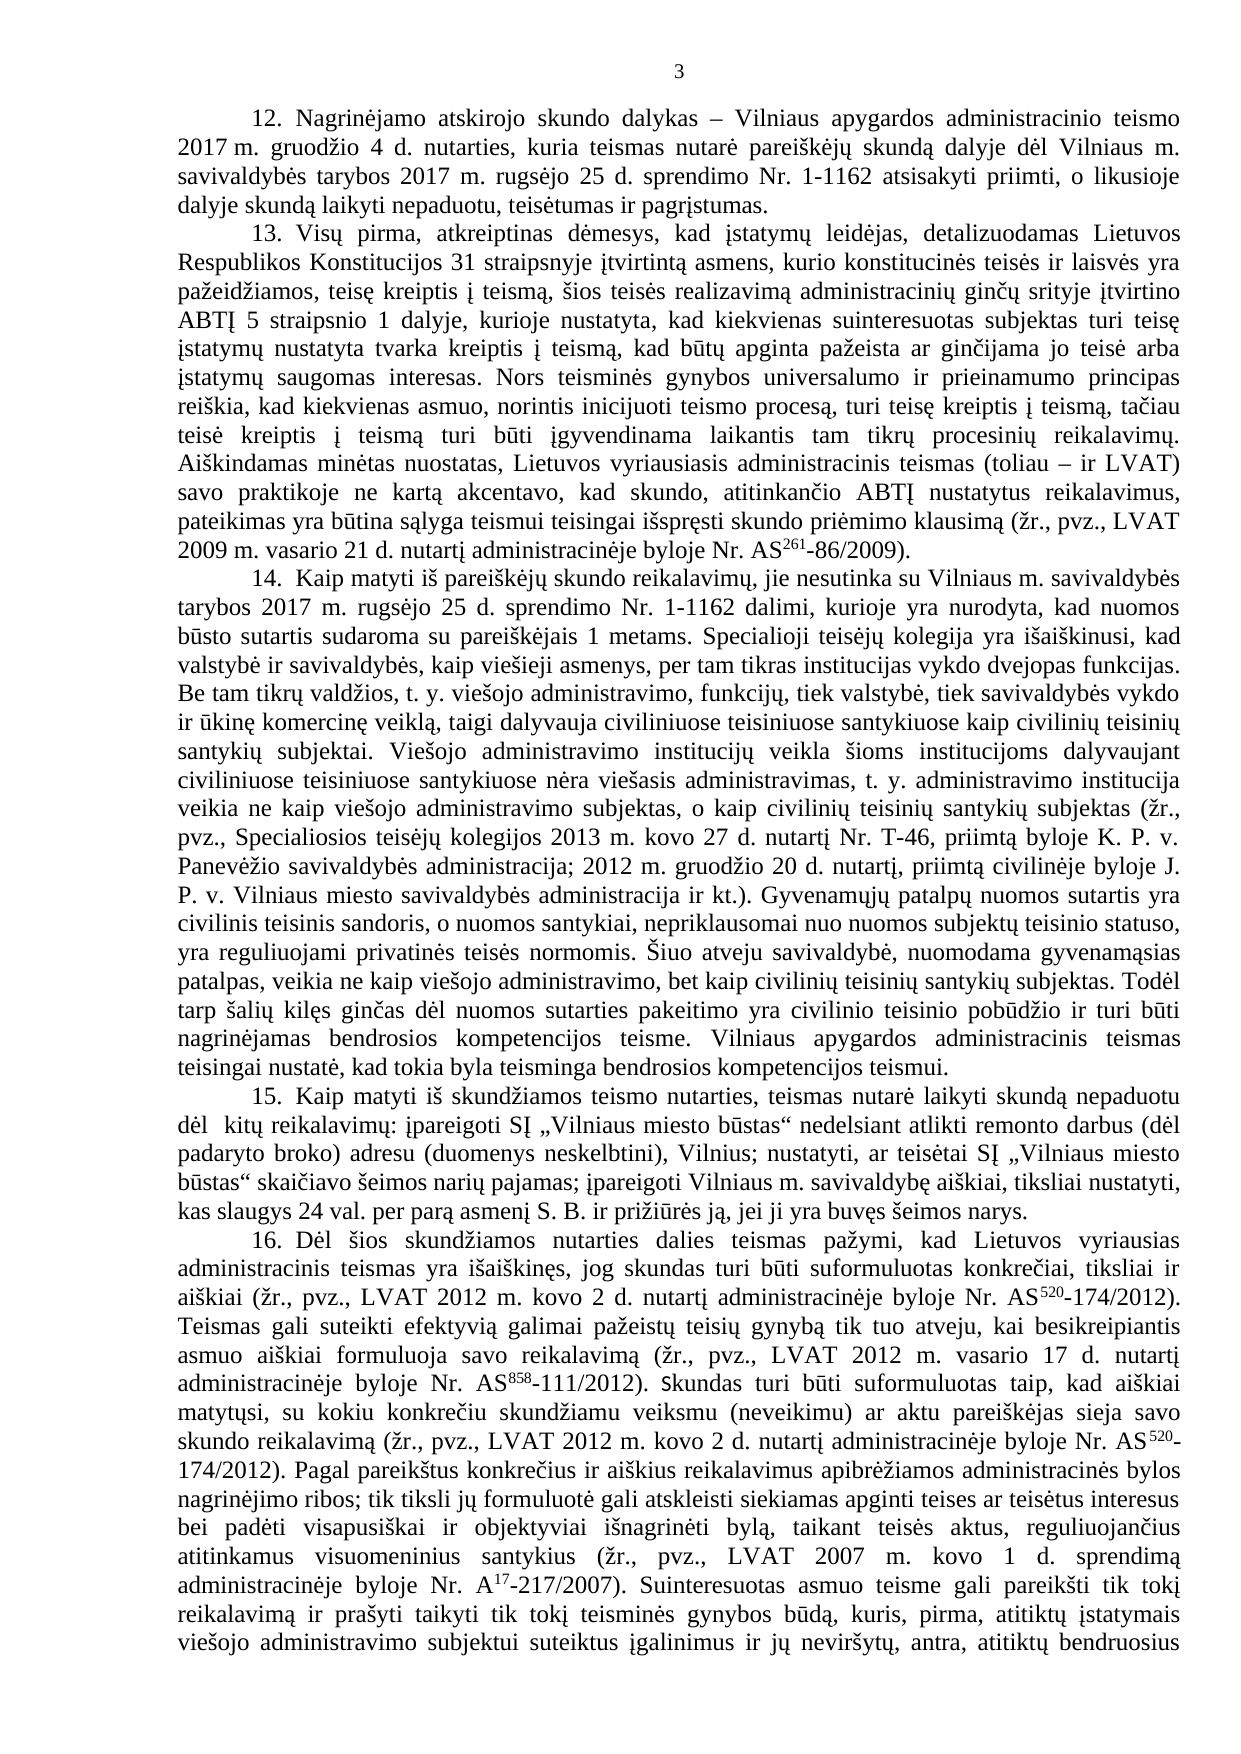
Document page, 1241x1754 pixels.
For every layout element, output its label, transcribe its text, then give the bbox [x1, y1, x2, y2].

text 16. Dėl šios skundžiamos nutarties dalies teismas pažymi, kad Lietuvos vyriausias administracinis teismas yra išaiškinęs, jog skundas turi būti suformuluotas konkrečiai, tiksliai ir aiškiai (žr., pvz., LVAT 2012 m. kovo 2 d. nutartį administracinėje byloje Nr. AS520-174/2012). Teismas gali suteikti efektyvią galimai pažeistų teisių gynybą tik tuo atveju, kai besikreipiantis asmuo aiškiai formuluoja savo reikalavimą (žr., pvz., LVAT 2012 m. vasario 17 d. nutartį administracinėje byloje Nr. AS858-111/2012). Skundas turi būti suformuluotas taip, kad aiškiai matytųsi, su kokiu konkrečiu skundžiamu veiksmu (neveikimu) ar aktu pareiškėjas sieja savo skundo reikalavimą (žr., pvz., LVAT 2012 m. kovo 2 d. nutartį administracinėje byloje Nr. AS520-174/2012). Pagal pareikštus konkrečius ir aiškius reikalavimus apibrėžiamos administracinės bylos nagrinėjimo ribos; tik tiksli jų formuluotė gali atskleisti siekiamas apginti teises ar teisėtus interesus bei padėti visapusiškai ir objektyviai išnagrinėti bylą, taikant teisės aktus, reguliuojančius atitinkamus visuomeninius santykius (žr., pvz., LVAT 2007 m. kovo 1 d. sprendimą administracinėje byloje Nr. A17-217/2007). Suinteresuotas asmuo teisme gali pareikšti tik tokį reikalavimą ir prašyti taikyti tik tokį teisminės gynybos būdą, kuris, pirma, atitiktų įstatymais viešojo administravimo subjektui suteiktus įgalinimus ir jų neviršytų, antra, atitiktų bendruosius [177, 1225, 1181, 1656]
text 14. Kaip matyti iš pareiškėjų skundo reikalavimų, jie nesutinka su Vilniaus m. savivaldybės tarybos 2017 m. rugsėjo 25 d. sprendimo Nr. 1-1162 dalimi, kurioje yra nurodyta, kad nuomos būsto sutartis sudaroma su pareiškėjais 1 metams. Specialioji teisėjų kolegija yra išaiškinusi, kad valstybė ir savivaldybės, kaip viešieji asmenys, per tam tikras institucijas vykdo dvejopas funkcijas. Be tam tikrų valdžios, t. y. viešojo administravimo, funkcijų, tiek valstybė, tiek savivaldybės vykdo ir ūkinę komercinę veiklą, taigi dalyvauja civiliniuose teisiniuose santykiuose kaip civilinių teisinių santykių subjektai. Viešojo administravimo institucijų veikla šioms institucijoms dalyvaujant civiliniuose teisiniuose santykiuose nėra viešasis administravimas, t. y. administravimo institucija veikia ne kaip viešojo administravimo subjektas, o kaip civilinių teisinių santykių subjektas (žr., pvz., Specialiosios teisėjų kolegijos 2013 m. kovo 27 d. nutartį Nr. T-46, priimtą byloje K. P. v. Panevėžio savivaldybės administracija; 2012 m. gruodžio 20 d. nutartį, priimtą civilinėje byloje J. P. v. Vilniaus miesto savivaldybės administracija ir kt.). Gyvenamųjų patalpų nuomos sutartis yra civilinis teisinis sandoris, o nuomos santykiai, nepriklausomai nuo nuomos subjektų teisinio statuso, yra reguliuojami privatinės teisės normomis. Šiuo atveju savivaldybė, nuomodama gyvenamąsias patalpas, veikia ne kaip viešojo administravimo, bet kaip civilinių teisinių santykių subjektas. Todėl tarp šalių kilęs ginčas dėl nuomos sutarties pakeitimo yra civilinio teisinio pobūdžio ir turi būti nagrinėjamas bendrosios kompetencijos teisme. Vilniaus apygardos administracinis teismas teisingai nustatė, kad tokia byla teisminga bendrosios kompetencijos teismui. [177, 563, 1181, 1081]
text 13. Visų pirma, atkreiptinas dėmesys, kad įstatymų leidėjas, detalizuodamas Lietuvos Respublikos Konstitucijos 31 straipsnyje įtvirtintą asmens, kurio konstitucinės teisės ir laisvės yra pažeidžiamos, teisę kreiptis į teismą, šios teisės realizavimą administracinių ginčų srityje įtvirtino ABTĮ 5 straipsnio 1 dalyje, kurioje nustatyta, kad kiekvienas suinteresuotas subjektas turi teisę įstatymų nustatyta tvarka kreiptis į teismą, kad būtų apginta pažeista ar ginčijama jo teisė arba įstatymų saugomas interesas. Nors teisminės gynybos universalumo ir prieinamumo principas reiškia, kad kiekvienas asmuo, norintis inicijuoti teismo procesą, turi teisę kreiptis į teismą, tačiau teisė kreiptis į teismą turi būti įgyvendinama laikantis tam tikrų procesinių reikalavimų. Aiškindamas minėtas nuostatas, Lietuvos vyriausiasis administracinis teismas (toliau – ir LVAT) savo praktikoje ne kartą akcentavo, kad skundo, atitinkančio ABTĮ nustatytus reikalavimus, pateikimas yra būtina sąlyga teismui teisingai išspręsti skundo priėmimo klausimą (žr., pvz., LVAT 2009 m. vasario 21 d. nutartį administracinėje byloje Nr. AS261-86/2009). [177, 218, 1181, 563]
text 12. Nagrinėjamo atskirojo skundo dalykas – Vilniaus apygardos administracinio teismo 2017 m. gruodžio 4 d. nutarties, kuria teismas nutarė pareiškėjų skundą dalyje dėl Vilniaus m. savivaldybės tarybos 2017 m. rugsėjo 25 d. sprendimo Nr. 1-1162 atsisakyti priimti, o likusioje dalyje skundą laikyti nepaduotu, teisėtumas ir pagrįstumas. [177, 103, 1181, 218]
text 15. Kaip matyti iš skundžiamos teismo nutarties, teismas nutarė laikyti skundą nepaduotu dėl kitų reikalavimų: įpareigoti SĮ „Vilniaus miesto būstas“ nedelsiant atlikti remonto darbus (dėl padaryto broko) adresu (duomenys neskelbtini), Vilnius; nustatyti, ar teisėtai SĮ „Vilniaus miesto būstas“ skaičiavo šeimos narių pajamas; įpareigoti Vilniaus m. savivaldybę aiškiai, tiksliai nustatyti, kas slaugys 24 val. per parą asmenį S. B. ir prižiūrės ją, jei ji yra buvęs šeimos narys. [177, 1081, 1181, 1225]
